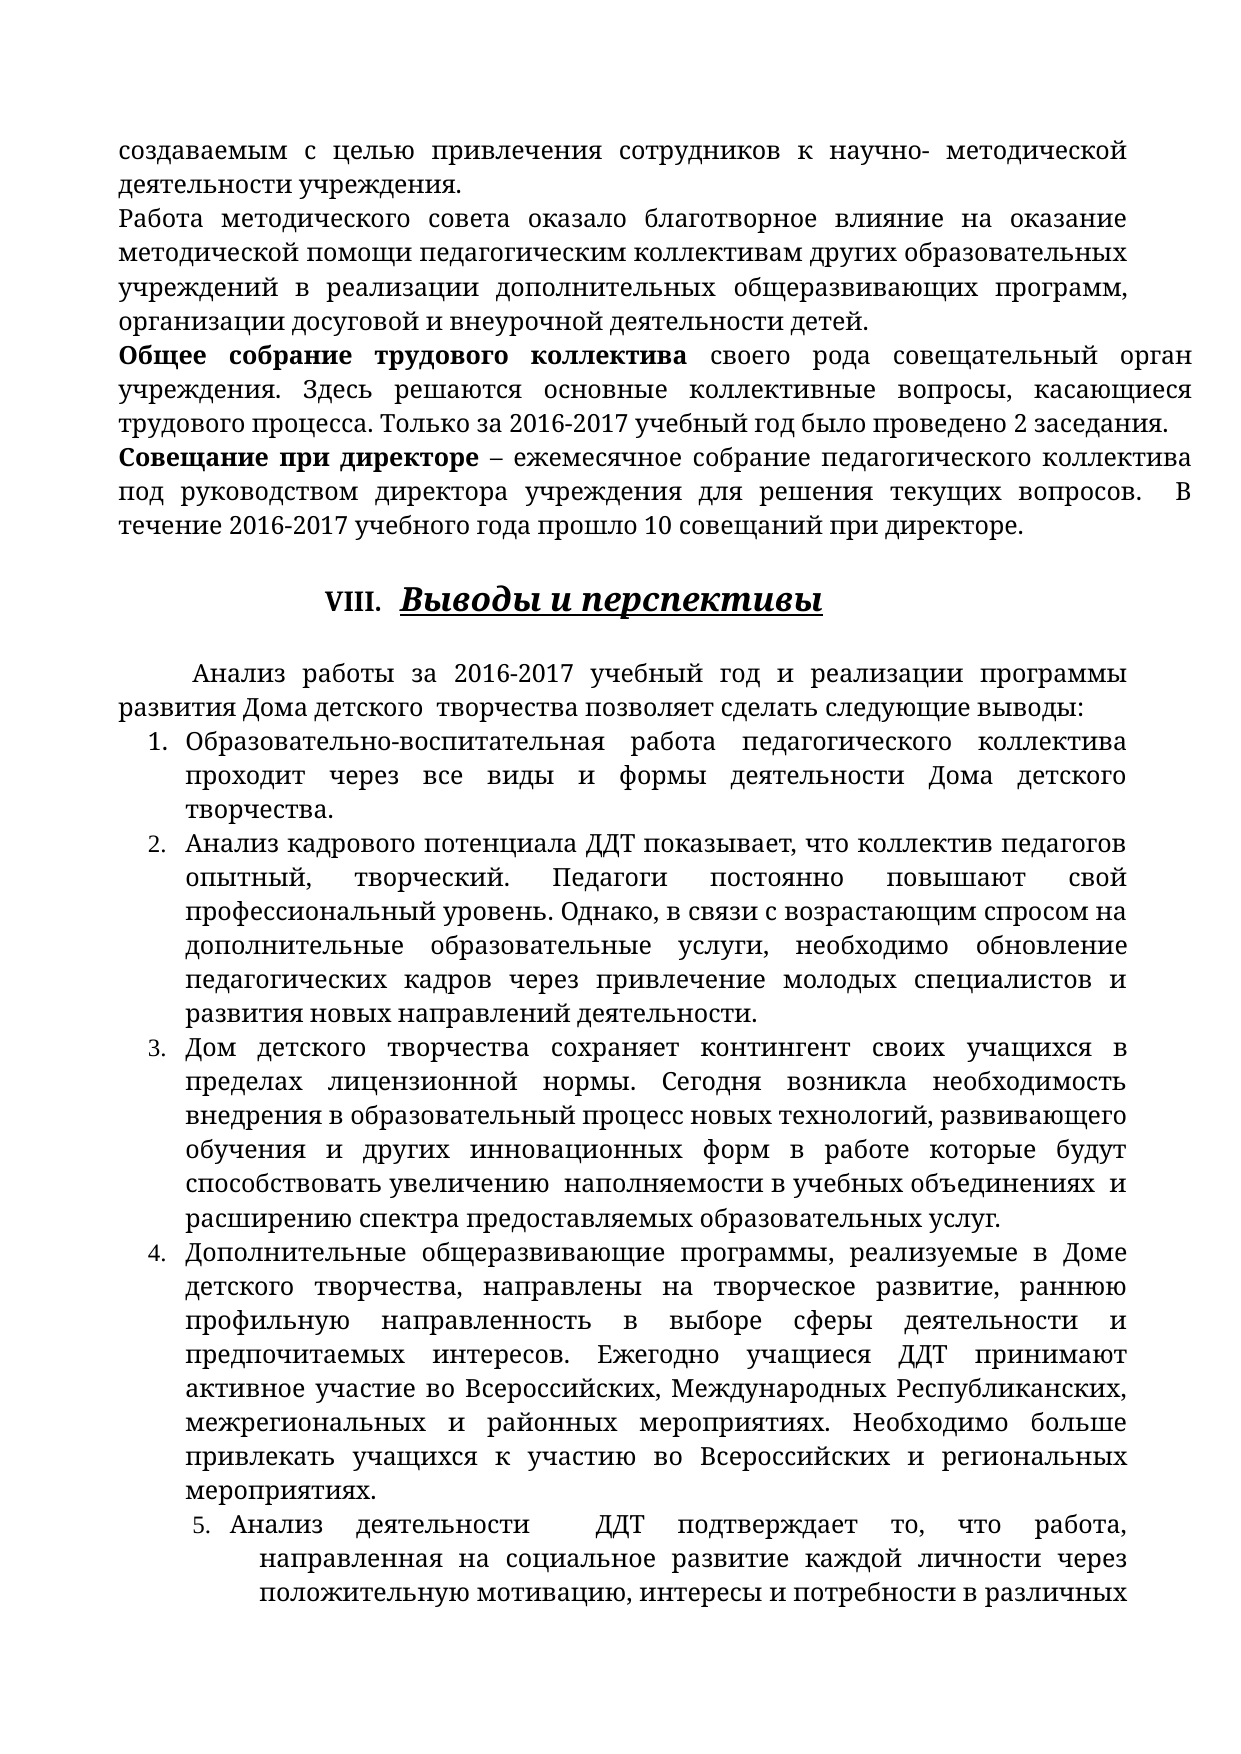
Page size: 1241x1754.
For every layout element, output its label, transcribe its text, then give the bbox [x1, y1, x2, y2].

list Дополнительные общеразвивающие программы, реализуемые в Доме детского творчества, направлены на творческое развитие, раннюю профильную направленность в выборе сферы деятельности и предпочитаемых интересов. Ежегодно учащиеся ДДТ принимают активное участие во Всероссийских, Международных Республиканских, межрегиональных и районных мероприятиях. Необходимо больше привлекать учащихся к участию во Всероссийских и региональных мероприятиях. [148, 1234, 1128, 1507]
text Работа методического совета оказало благотворное влияние на оказание методической помощи педагогическим коллективам других образовательных учреждений в реализации дополнительных общеразвивающих программ, организации досуговой и внеурочной деятельности детей. [118, 201, 1128, 337]
text Анализ работы за 2016-2017 учебный год и реализации программы развития Дома детского творчества позволяет сделать следующие выводы: [118, 655, 1128, 723]
list Дом детского творчества сохраняет контингент своих учащихся в пределах лицензионной нормы. Сегодня возникла необходимость внедрения в образовательный процесс новых технологий, развивающего обучения и других инновационных форм в работе которые будут способствовать увеличению наполняемости в учебных объединениях и расширению спектра предоставляемых образовательных услуг. [148, 1030, 1128, 1234]
list Образовательно-воспитательная работа педагогического коллектива проходит через все виды и формы деятельности Дома детского творчества. [148, 723, 1128, 826]
subtitle Совещание при директоре – ежемесячное собрание педагогического коллектива под руководством директора учреждения для решения текущих вопросов. В течение 2016-2017 учебного года прошло 10 совещаний при директоре. [118, 439, 1193, 542]
list Анализ деятельности ДДТ подтверждает то, что работа, направленная на социальное развитие каждой личности через положительную мотивацию, интересы и потребности в различных [192, 1507, 1128, 1609]
list Анализ кадрового потенциала ДДТ показывает, что коллектив педагогов опытный, творческий. Педагоги постоянно повышают свой профессиональный уровень. Однако, в связи с возрастающим спросом на дополнительные образовательные услуги, необходимо обновление педагогических кадров через привлечение молодых специалистов и развития новых направлений деятельности. [148, 826, 1128, 1030]
text создаваемым с целью привлечения сотрудников к научно- методической деятельности учреждения. [118, 133, 1128, 201]
list Выводы и перспективы [325, 576, 1193, 621]
subtitle Общее собрание трудового коллектива своего рода совещательный орган учреждения. Здесь решаются основные коллективные вопросы, касающиеся трудового процесса. Только за 2016-2017 учебный год было проведено 2 заседания. [118, 337, 1193, 439]
